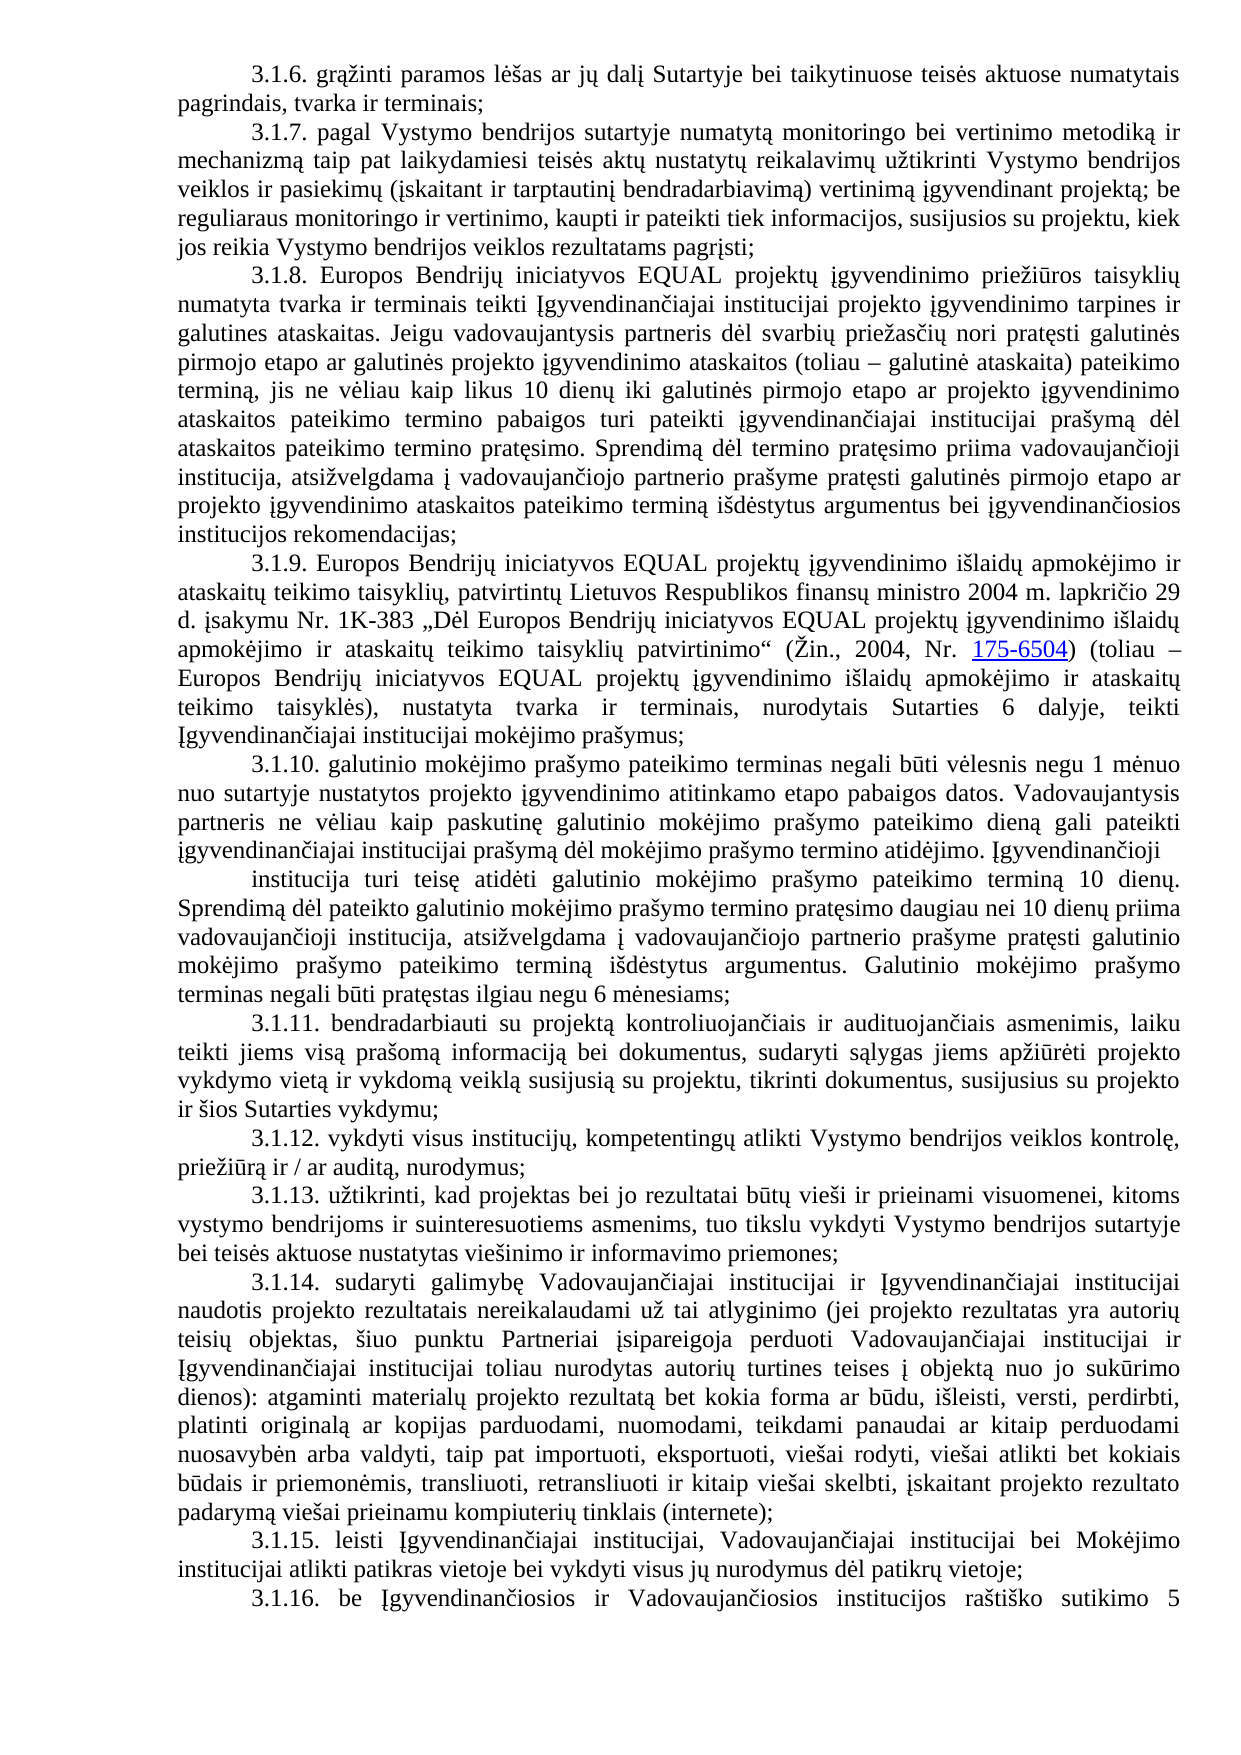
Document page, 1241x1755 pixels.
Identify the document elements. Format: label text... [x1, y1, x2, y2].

text 3.1.16. be Įgyvendinančiosios ir Vadovaujančiosios institucijos raštiško sutikimo 5 [177, 1583, 1181, 1612]
text 3.1.12. vykdyti visus institucijų, kompetentingų atlikti Vystymo bendrijos veiklos kontrolę, priežiūrą ir / ar auditą, nurodymus; [177, 1123, 1181, 1180]
text 3.1.6. grąžinti paramos lėšas ar jų dalį Sutartyje bei taikytinuose teisės aktuose numatytais pagrindais, tvarka ir terminais; [177, 59, 1181, 117]
text 3.1.15. leisti Įgyvendinančiajai institucijai, Vadovaujančiajai institucijai bei Mokėjimo institucijai atlikti patikras vietoje bei vykdyti visus jų nurodymus dėl patikrų vietoje; [177, 1525, 1181, 1583]
text 3.1.14. sudaryti galimybę Vadovaujančiajai institucijai ir Įgyvendinančiajai institucijai naudotis projekto rezultatais nereikalaudami už tai atlyginimo (jei projekto rezultatas yra autorių teisių objektas, šiuo punktu Partneriai įsipareigoja perduoti Vadovaujančiajai institucijai ir Įgyvendinančiajai institucijai toliau nurodytas autorių turtines teises į objektą nuo jo sukūrimo dienos): atgaminti materialų projekto rezultatą bet kokia forma ar būdu, išleisti, versti, perdirbti, platinti originalą ar kopijas parduodami, nuomodami, teikdami panaudai ar kitaip perduodami nuosavybėn arba valdyti, taip pat importuoti, eksportuoti, viešai rodyti, viešai atlikti bet kokiais būdais ir priemonėmis, transliuoti, retransliuoti ir kitaip viešai skelbti, įskaitant projekto rezultato padarymą viešai prieinamu kompiuterių tinklais (internete); [177, 1267, 1181, 1525]
text 3.1.11. bendradarbiauti su projektą kontroliuojančiais ir audituojančiais asmenimis, laiku teikti jiems visą prašomą informaciją bei dokumentus, sudaryti sąlygas jiems apžiūrėti projekto vykdymo vietą ir vykdomą veiklą susijusią su projektu, tikrinti dokumentus, susijusius su projekto ir šios Sutarties vykdymu; [177, 1008, 1181, 1123]
text 3.1.7. pagal Vystymo bendrijos sutartyje numatytą monitoringo bei vertinimo metodiką ir mechanizmą taip pat laikydamiesi teisės aktų nustatytų reikalavimų užtikrinti Vystymo bendrijos veiklos ir pasiekimų (įskaitant ir tarptautinį bendradarbiavimą) vertinimą įgyvendinant projektą; be reguliaraus monitoringo ir vertinimo, kaupti ir pateikti tiek informacijos, susijusios su projektu, kiek jos reikia Vystymo bendrijos veiklos rezultatams pagrįsti; [177, 117, 1181, 260]
text 3.1.10. galutinio mokėjimo prašymo pateikimo terminas negali būti vėlesnis negu 1 mėnuo nuo sutartyje nustatytos projekto įgyvendinimo atitinkamo etapo pabaigos datos. Vadovaujantysis partneris ne vėliau kaip paskutinę galutinio mokėjimo prašymo pateikimo dieną gali pateikti įgyvendinančiajai institucijai prašymą dėl mokėjimo prašymo termino atidėjimo. Įgyvendinančioji [177, 749, 1181, 864]
text 3.1.9. Europos Bendrijų iniciatyvos EQUAL projektų įgyvendinimo išlaidų apmokėjimo ir ataskaitų teikimo taisyklių, patvirtintų Lietuvos Respublikos finansų ministro 2004 m. lapkričio 29 d. įsakymu Nr. 1K-383 „Dėl Europos Bendrijų iniciatyvos EQUAL projektų įgyvendinimo išlaidų apmokėjimo ir ataskaitų teikimo taisyklių patvirtinimo“ (Žin., 2004, Nr. 175-6504) (toliau – Europos Bendrijų iniciatyvos EQUAL projektų įgyvendinimo išlaidų apmokėjimo ir ataskaitų teikimo taisyklės), nustatyta tvarka ir terminais, nurodytais Sutarties 6 dalyje, teikti Įgyvendinančiajai institucijai mokėjimo prašymus; [177, 548, 1181, 749]
text 3.1.13. užtikrinti, kad projektas bei jo rezultatai būtų vieši ir prieinami visuomenei, kitoms vystymo bendrijoms ir suinteresuotiems asmenims, tuo tikslu vykdyti Vystymo bendrijos sutartyje bei teisės aktuose nustatytas viešinimo ir informavimo priemones; [177, 1180, 1181, 1267]
text institucija turi teisę atidėti galutinio mokėjimo prašymo pateikimo terminą 10 dienų. Sprendimą dėl pateikto galutinio mokėjimo prašymo termino pratęsimo daugiau nei 10 dienų priima vadovaujančioji institucija, atsižvelgdama į vadovaujančiojo partnerio prašyme pratęsti galutinio mokėjimo prašymo pateikimo terminą išdėstytus argumentus. Galutinio mokėjimo prašymo terminas negali būti pratęstas ilgiau negu 6 mėnesiams; [177, 864, 1181, 1008]
text 3.1.8. Europos Bendrijų iniciatyvos EQUAL projektų įgyvendinimo priežiūros taisyklių numatyta tvarka ir terminais teikti Įgyvendinančiajai institucijai projekto įgyvendinimo tarpines ir galutines ataskaitas. Jeigu vadovaujantysis partneris dėl svarbių priežasčių nori pratęsti galutinės pirmojo etapo ar galutinės projekto įgyvendinimo ataskaitos (toliau – galutinė ataskaita) pateikimo terminą, jis ne vėliau kaip likus 10 dienų iki galutinės pirmojo etapo ar projekto įgyvendinimo ataskaitos pateikimo termino pabaigos turi pateikti įgyvendinančiajai institucijai prašymą dėl ataskaitos pateikimo termino pratęsimo. Sprendimą dėl termino pratęsimo priima vadovaujančioji institucija, atsižvelgdama į vadovaujančiojo partnerio prašyme pratęsti galutinės pirmojo etapo ar projekto įgyvendinimo ataskaitos pateikimo terminą išdėstytus argumentus bei įgyvendinančiosios institucijos rekomendacijas; [177, 260, 1181, 548]
